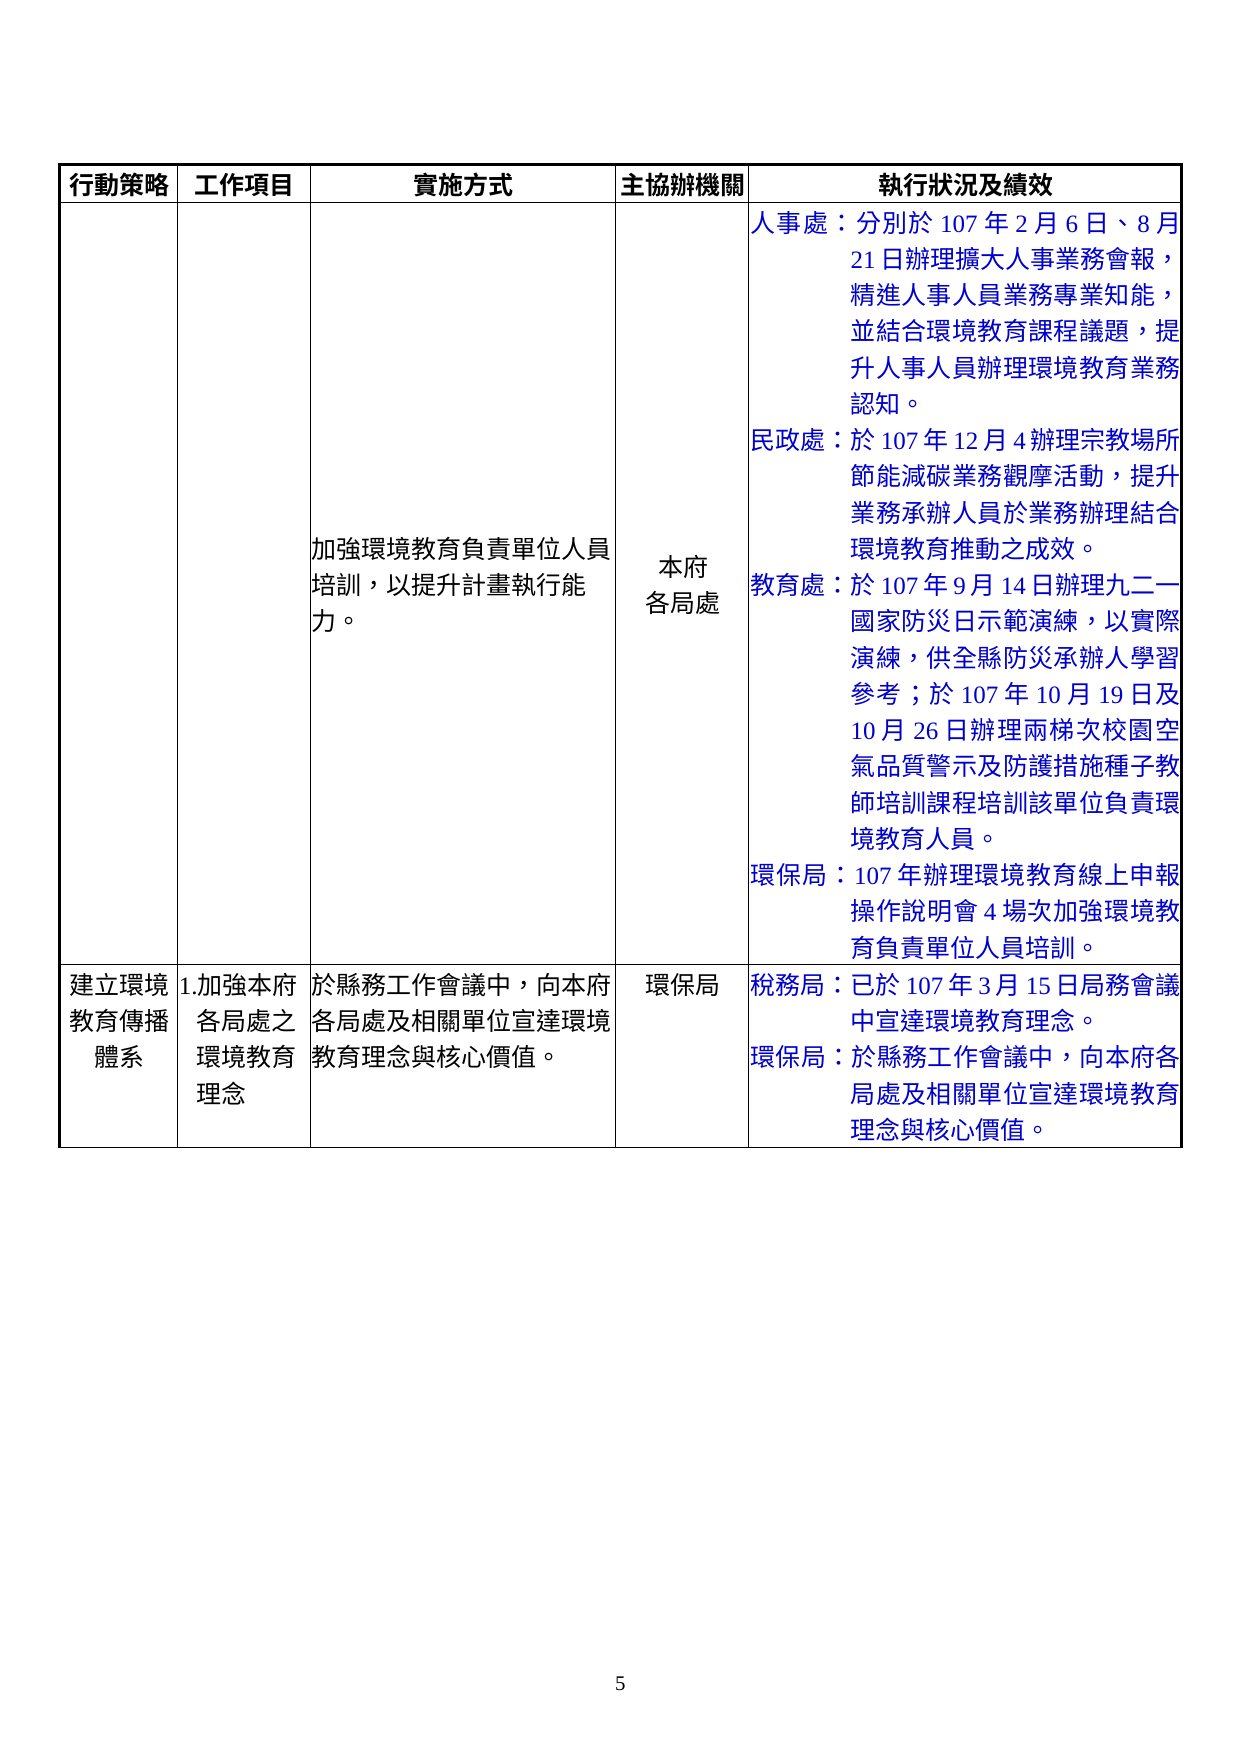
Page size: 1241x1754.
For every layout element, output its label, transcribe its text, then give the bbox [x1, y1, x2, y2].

table_header 執行狀況及績效 [749, 166, 1180, 202]
table_header 實施方式 [311, 166, 615, 202]
table_cell [178, 203, 310, 964]
table_header 工作項目 [178, 166, 310, 202]
table_header 主協辦機關 [616, 166, 748, 202]
table_cell [61, 203, 177, 964]
table_cell 稅務局：已於107年3月15日局務會議中宣達環境教育理念。 環保局：於縣務工作會議中，向本府各局處及相關單位宣達環境教育理念與核心價值。 [749, 965, 1180, 1147]
table_cell 環保局 [616, 965, 748, 1147]
table_cell 加強本府各局處之環境教育理念 [178, 965, 310, 1147]
table_header 行動策略 [61, 166, 177, 202]
table_cell 本府 各局處 [616, 203, 748, 964]
table_cell 人事處：分別於107年2月6日、8月21日辦理擴大人事業務會報，精進人事人員業務專業知能，並結合環境教育課程議題，提升人事人員辦理環境教育業務認知。 民政處：於107年12月4辦理宗教場所節能減碳業務觀摩活動，提升業務承辦人員於業務辦理結合環境教育推動之成效。 教育處：於107年9月14日辦理九二一國家防災日示範演練，以實際演練，供全縣防災承辦人學習參考；於107年10月19日及10月26日辦理兩梯次校園空氣品質警示及防護措施種子教師培訓課程培訓該單位負責環境教育人員。 環保局：107年辦理環境教育線上申報操作說明會4場次加強環境教育負責單位人員培訓。 [749, 203, 1180, 964]
table_cell 於縣務工作會議中，向本府各局處及相關單位宣達環境教育理念與核心價值。 [311, 965, 615, 1147]
table_cell 建立環境教育傳播體系 [61, 965, 177, 1147]
table_cell 加強環境教育負責單位人員培訓，以提升計畫執行能力。 [311, 203, 615, 964]
